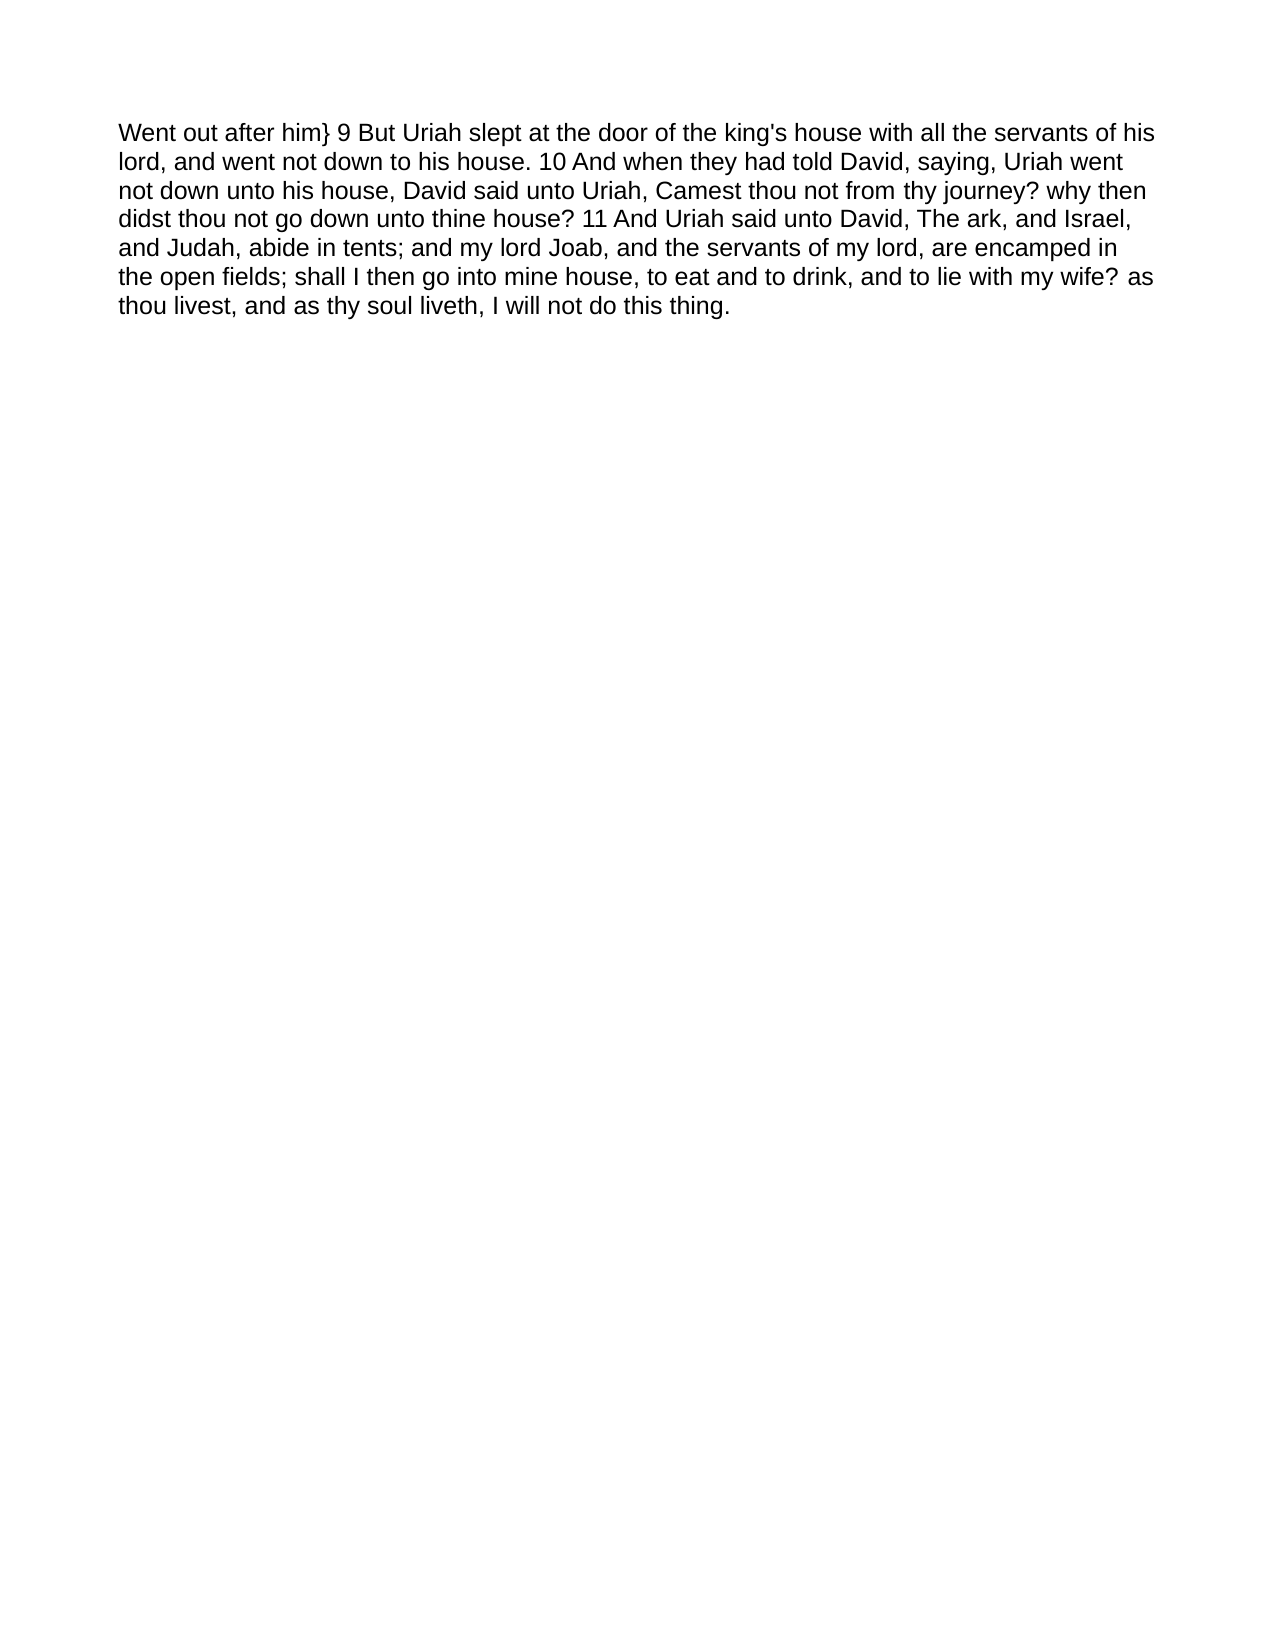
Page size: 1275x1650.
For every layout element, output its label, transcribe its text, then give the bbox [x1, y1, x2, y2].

text Went out after him} 9 But Uriah slept at the door of the king's house with all the servants of his lord, and went not down to his house. 10 And when they had told David, saying, Uriah went not down unto his house, David said unto Uriah, Camest thou not from thy journey? why then didst thou not go down unto thine house? 11 And Uriah said unto David, The ark, and Israel, and Judah, abide in tents; and my lord Joab, and the servants of my lord, are encamped in the open fields; shall I then go into mine house, to eat and to drink, and to lie with my wife? as thou livest, and as thy soul liveth, I will not do this thing. [118, 118, 1157, 319]
